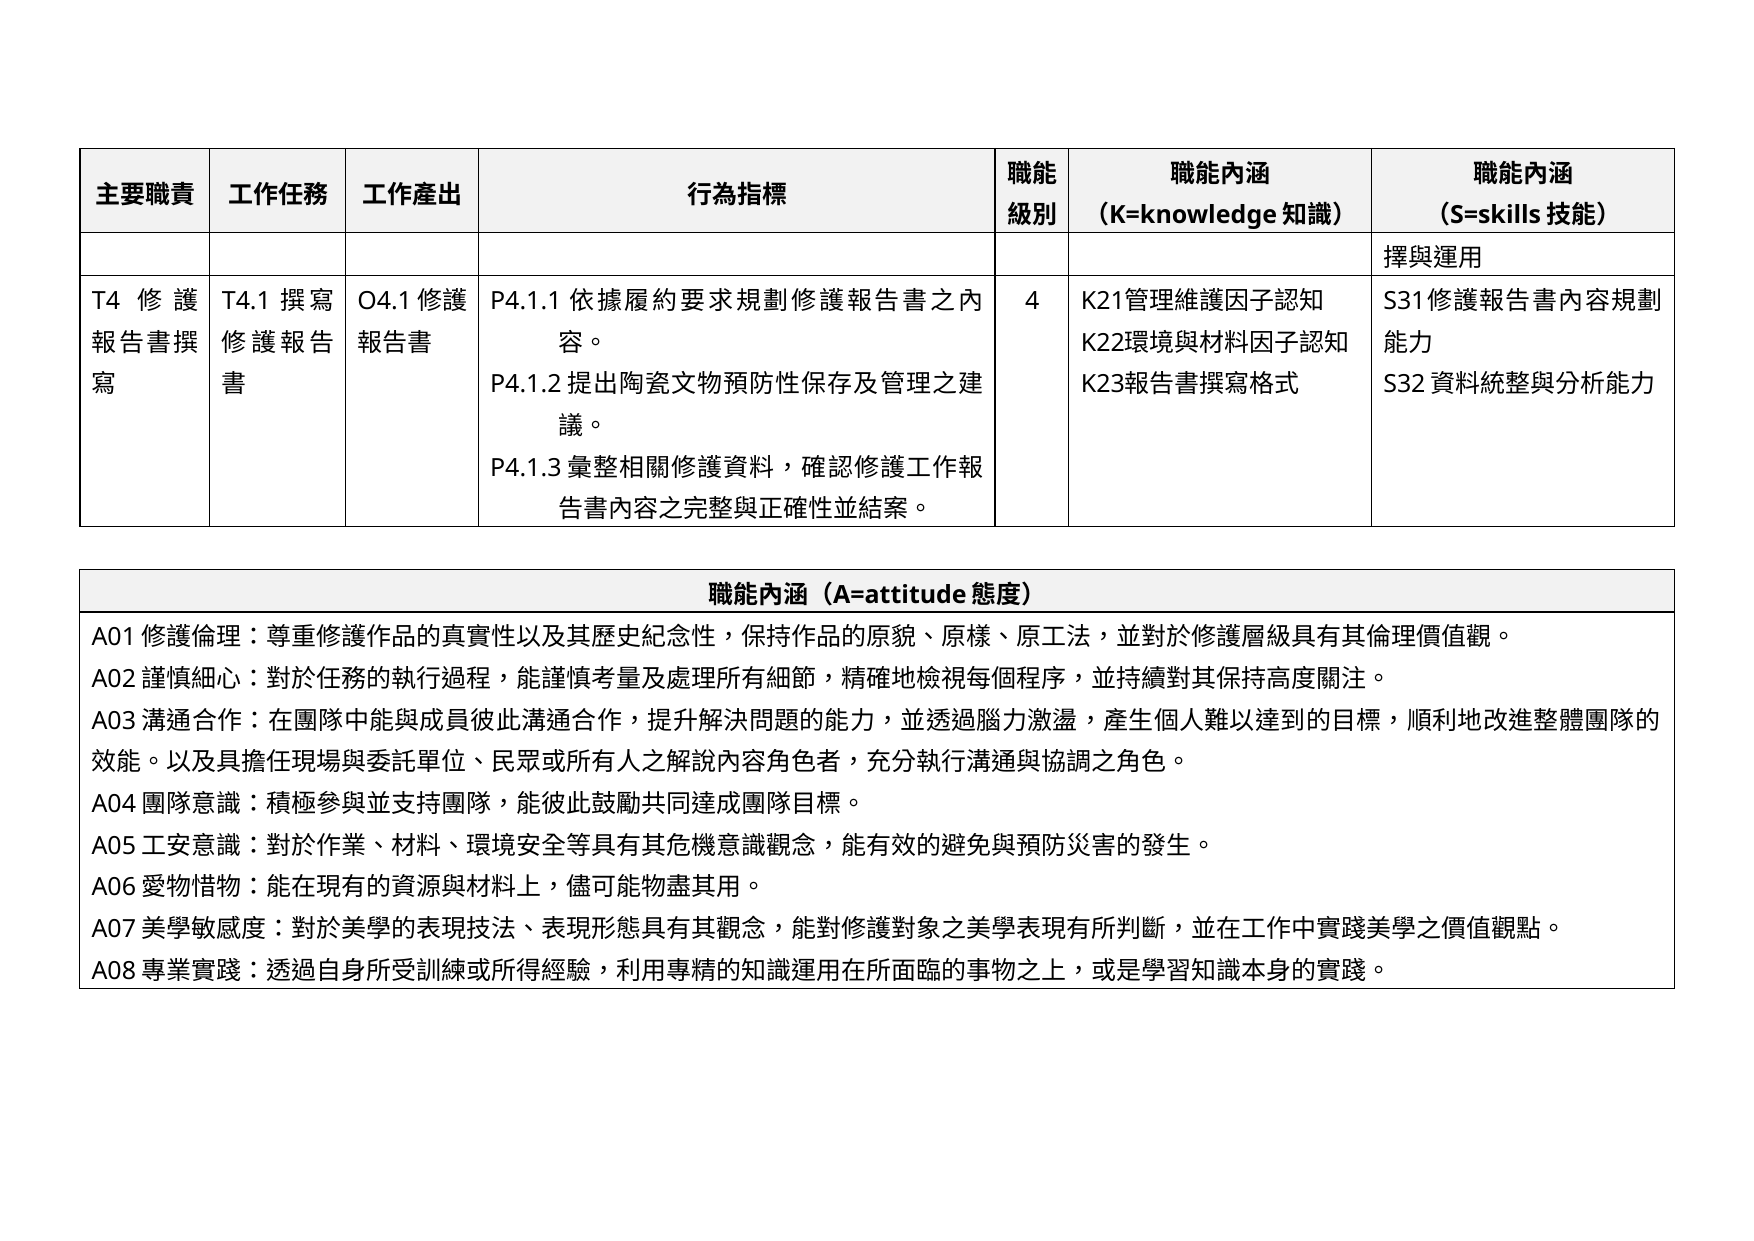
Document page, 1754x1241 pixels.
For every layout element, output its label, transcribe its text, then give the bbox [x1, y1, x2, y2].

table_cell [996, 233, 1068, 275]
table_header 職能內涵（A=attitude態度） [80, 570, 1674, 611]
table_header 工作產出 [346, 149, 478, 232]
table_cell 擇與運用 [1372, 233, 1674, 275]
table_header 工作任務 [210, 149, 345, 232]
table_header 職能內涵 （S=skills技能） [1372, 149, 1674, 232]
table_header 行為指標 [479, 149, 994, 232]
table_cell [479, 233, 994, 275]
table_cell [81, 233, 209, 275]
table_cell P4.1.1依據履約要求規劃修護報告書之內容。 P4.1.2提出陶瓷文物預防性保存及管理之建議。 P4.1.3彙整相關修護資料，確認修護工作報告書內容之完整與正確性並結案。 [479, 276, 994, 526]
table_header 主要職責 [81, 149, 209, 232]
table_header 職能級別 [996, 149, 1068, 232]
table_header 職能內涵 （K=knowledge知識） [1069, 149, 1371, 232]
table_cell [210, 233, 345, 275]
table_cell 4 [996, 276, 1068, 526]
table_cell [346, 233, 478, 275]
table_cell [1069, 233, 1371, 275]
table_cell T4.1撰寫修護報告書 [210, 276, 345, 526]
table_cell K21管理維護因子認知 K22環境與材料因子認知 K23報告書撰寫格式 [1069, 276, 1371, 526]
table_cell T4修護報告書撰寫 [81, 276, 209, 526]
table_cell A01修護倫理：尊重修護作品的真實性以及其歷史紀念性，保持作品的原貌、原樣、原工法，並對於修護層級具有其倫理價值觀。 A02謹慎細心：對於任務的執行過程，能謹慎考量及處理所有細節，精確地檢視每個程序，並持續對其保持高度關注。 A03溝通合作：在團隊中能與成員彼此溝通合作，提升解決問題的能力，並透過腦力激盪，產生個人難以達到的目標，順利地改進整體團隊的效能。以及具擔任現場與委託單位、民眾或所有人之解說內容角色者，充分執行溝通與協調之角色。 A04團隊意識：積極參與並支持團隊，能彼此鼓勵共同達成團隊目標。 A05工安意識：對於作業、材料、環境安全等具有其危機意識觀念，能有效的避免與預防災害的發生。 A06愛物惜物：能在現有的資源與材料上，儘可能物盡其用。 A07美學敏感度：對於美學的表現技法、表現形態具有其觀念，能對修護對象之美學表現有所判斷，並在工作中實踐美學之價值觀點。 A08專業實踐：透過自身所受訓練或所得經驗，利用專精的知識運用在所面臨的事物之上，或是學習知識本身的實踐。 [80, 613, 1674, 987]
table_cell O4.1修護報告書 [346, 276, 478, 526]
table_cell S31修護報告書內容規劃能力 S32資料統整與分析能力 [1372, 276, 1674, 526]
